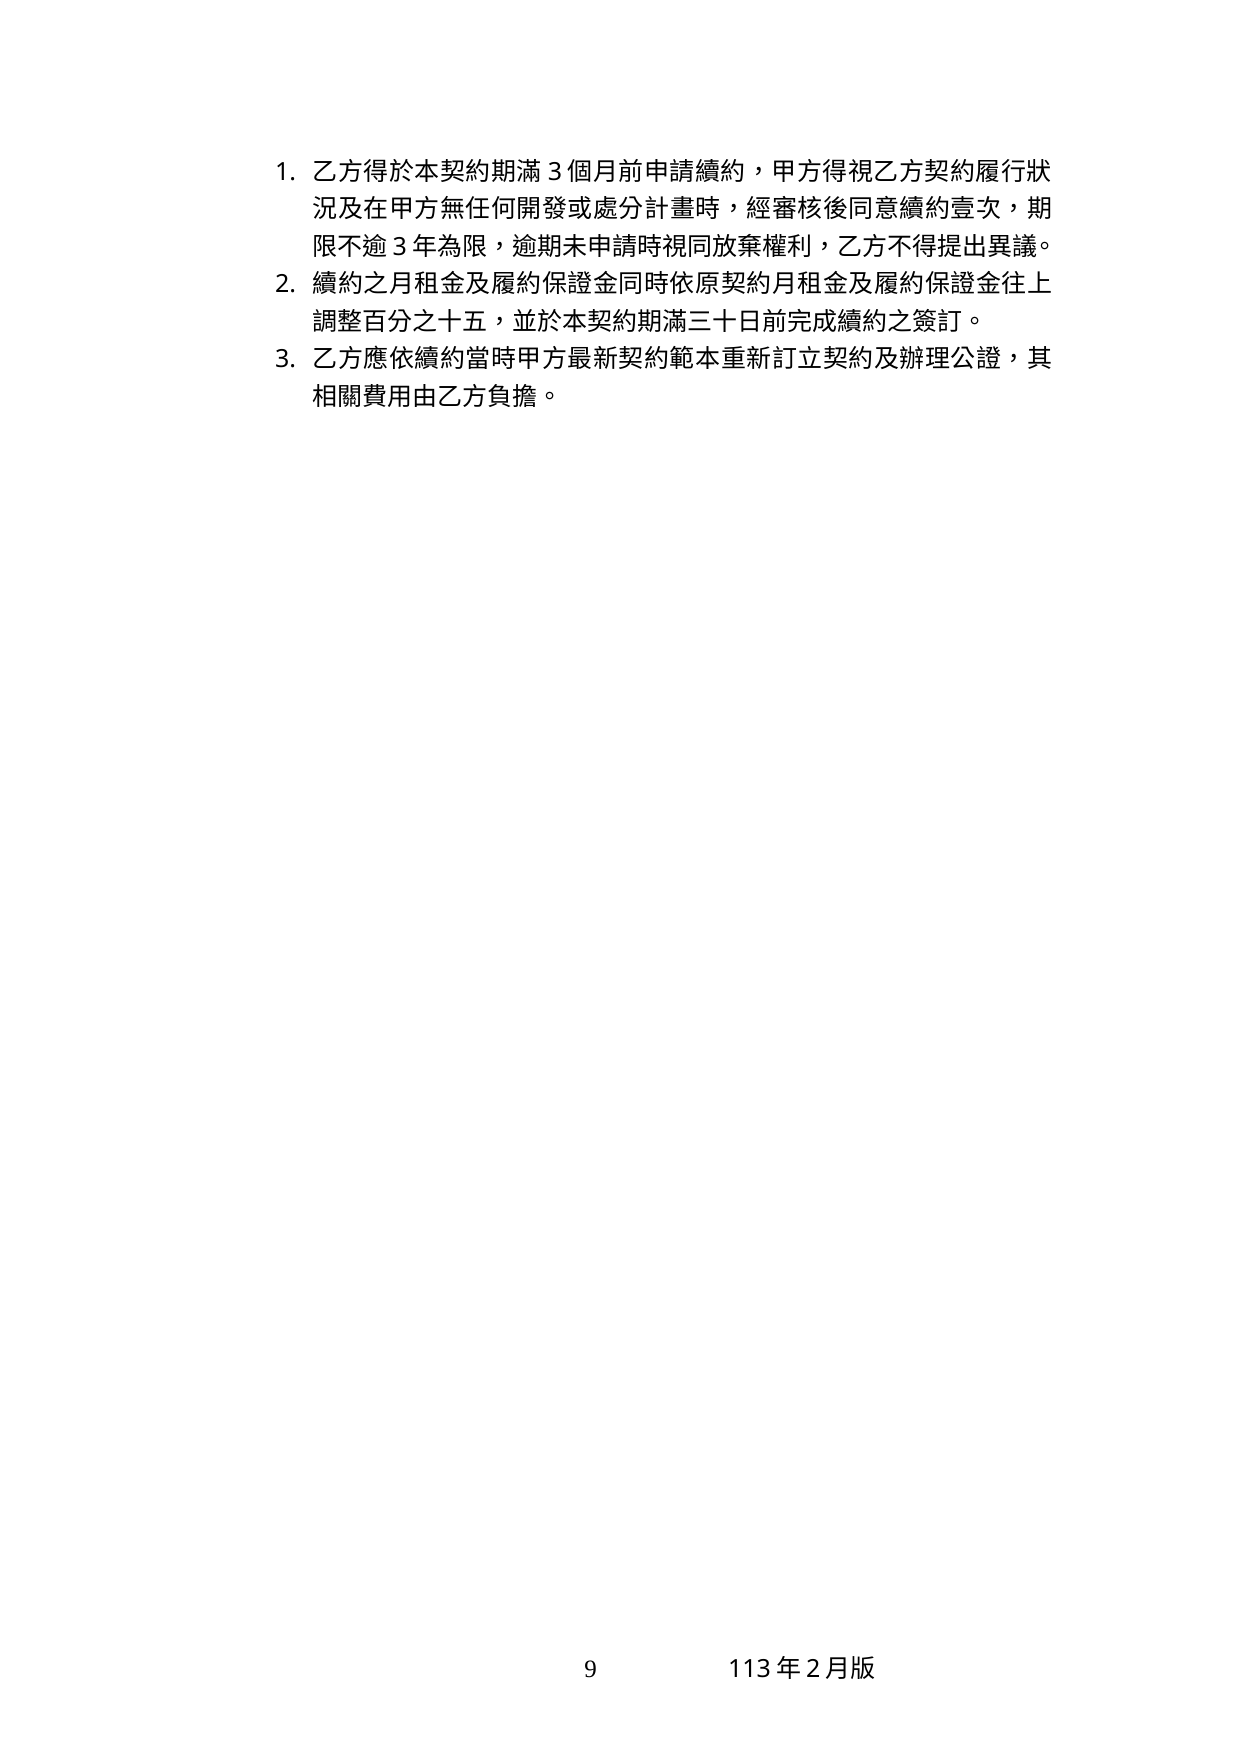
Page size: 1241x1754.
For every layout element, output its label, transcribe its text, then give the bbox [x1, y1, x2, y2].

list 乙方得於本契約期滿3個月前申請續約，甲方得視乙方契約履行狀況及在甲方無任何開發或處分計畫時，經審核後同意續約壹次，期限不逾3年為限，逾期未申請時視同放棄權利，乙方不得提出異議。 [275, 150, 1053, 262]
list 乙方應依續約當時甲方最新契約範本重新訂立契約及辦理公證，其相關費用由乙方負擔。 [275, 337, 1053, 412]
list 續約之月租金及履約保證金同時依原契約月租金及履約保證金往上調整百分之十五，並於本契約期滿三十日前完成續約之簽訂。 [275, 262, 1053, 337]
